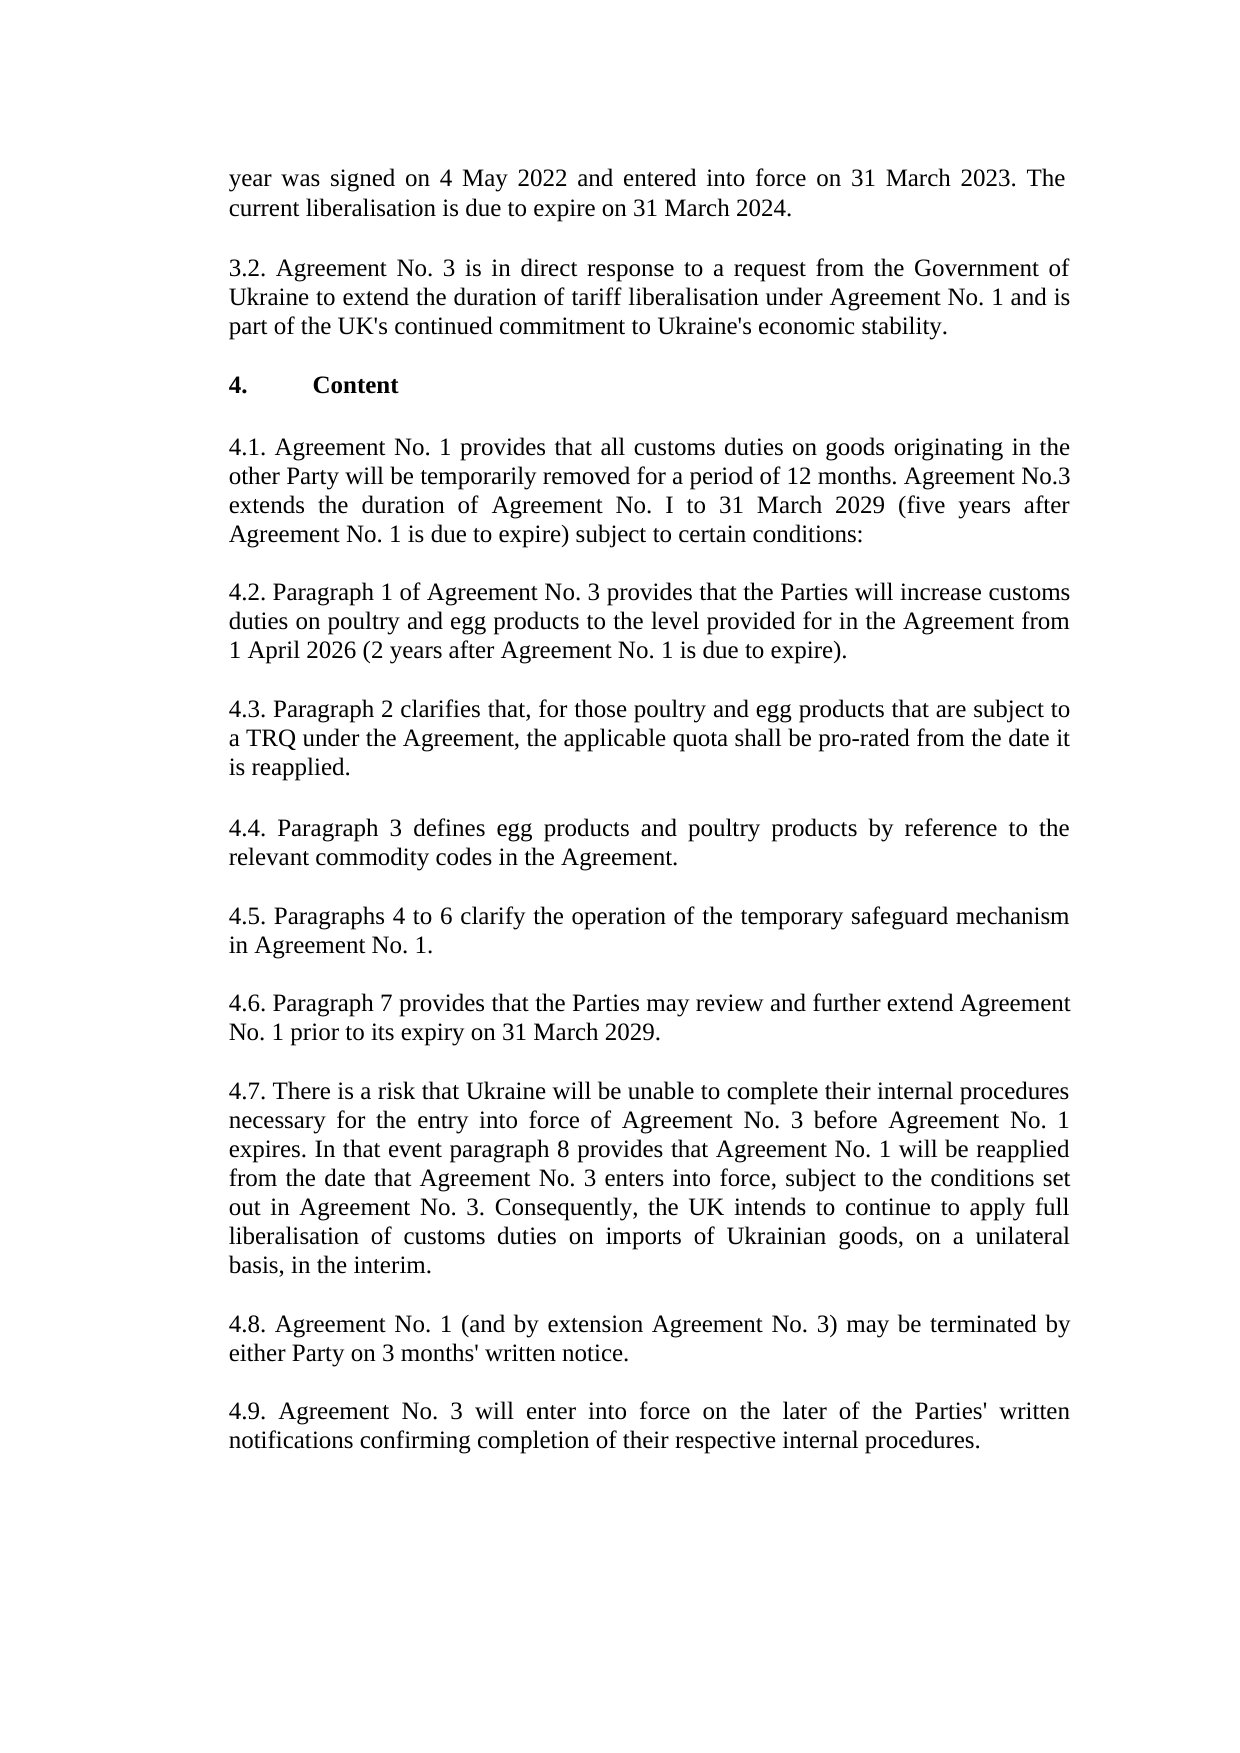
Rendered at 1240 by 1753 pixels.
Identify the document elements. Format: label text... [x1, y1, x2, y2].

text 4.2. Paragraph 1 of Agreement No. 3 provides that the Parties will increase customs duties on poultry and egg products to the level provided for in the Agreement from 1 April 2026 (2 years after Agreement No. 1 is due to expire). [228, 577, 1071, 664]
text 4.4. Paragraph 3 defines egg products and poultry products by reference to the relevant commodity codes in the Agreement. [228, 813, 1071, 871]
text 4.1. Agreement No. 1 provides that all customs duties on goods originating in the other Party will be temporarily removed for a period of 12 months. Agreement No.3 extends the duration of Agreement No. I to 31 March 2029 (five years after Agreement No. 1 is due to expire) subject to certain conditions: [228, 432, 1071, 547]
text 4.5. Paragraphs 4 to 6 clarify the operation of the temporary safeguard mechanism in Agreement No. 1. [228, 901, 1071, 958]
text 4.8. Agreement No. 1 (and by extension Agreement No. 3) may be terminated by either Party on 3 months' written notice. [228, 1309, 1071, 1366]
text 4.3. Paragraph 2 clarifies that, for those poultry and egg products that are subject to a TRQ under the Agreement, the applicable quota shall be pro-rated from the date it is reapplied. [228, 694, 1071, 781]
text 3.2. Agreement No. 3 is in direct response to a request from the Government of Ukraine to extend the duration of tariff liberalisation under Agreement No. 1 and is part of the UK's continued commitment to Ukraine's economic stability. [228, 253, 1071, 340]
subtitle 4. Content [228, 370, 1076, 399]
text 4.7. There is a risk that Ukraine will be unable to complete their internal procedures necessary for the entry into force of Agreement No. 3 before Agreement No. 1 expires. In that event paragraph 8 provides that Agreement No. 1 will be reapplied from the date that Agreement No. 3 enters into force, subject to the conditions set out in Agreement No. 3. Consequently, the UK intends to continue to apply full liberalisation of customs duties on imports of Ukrainian goods, on a unilateral basis, in the interim. [228, 1076, 1071, 1279]
text 4.9. Agreement No. 3 will enter into force on the later of the Parties' written notifications confirming completion of their respective internal procedures. [228, 1396, 1071, 1454]
text year was signed on 4 May 2022 and entered into force on 31 March 2023. The current liberalisation is due to expire on 31 March 2024. [228, 163, 1067, 221]
text 4.6. Paragraph 7 provides that the Parties may review and further extend Agreement No. 1 prior to its expiry on 31 March 2029. [228, 988, 1071, 1046]
